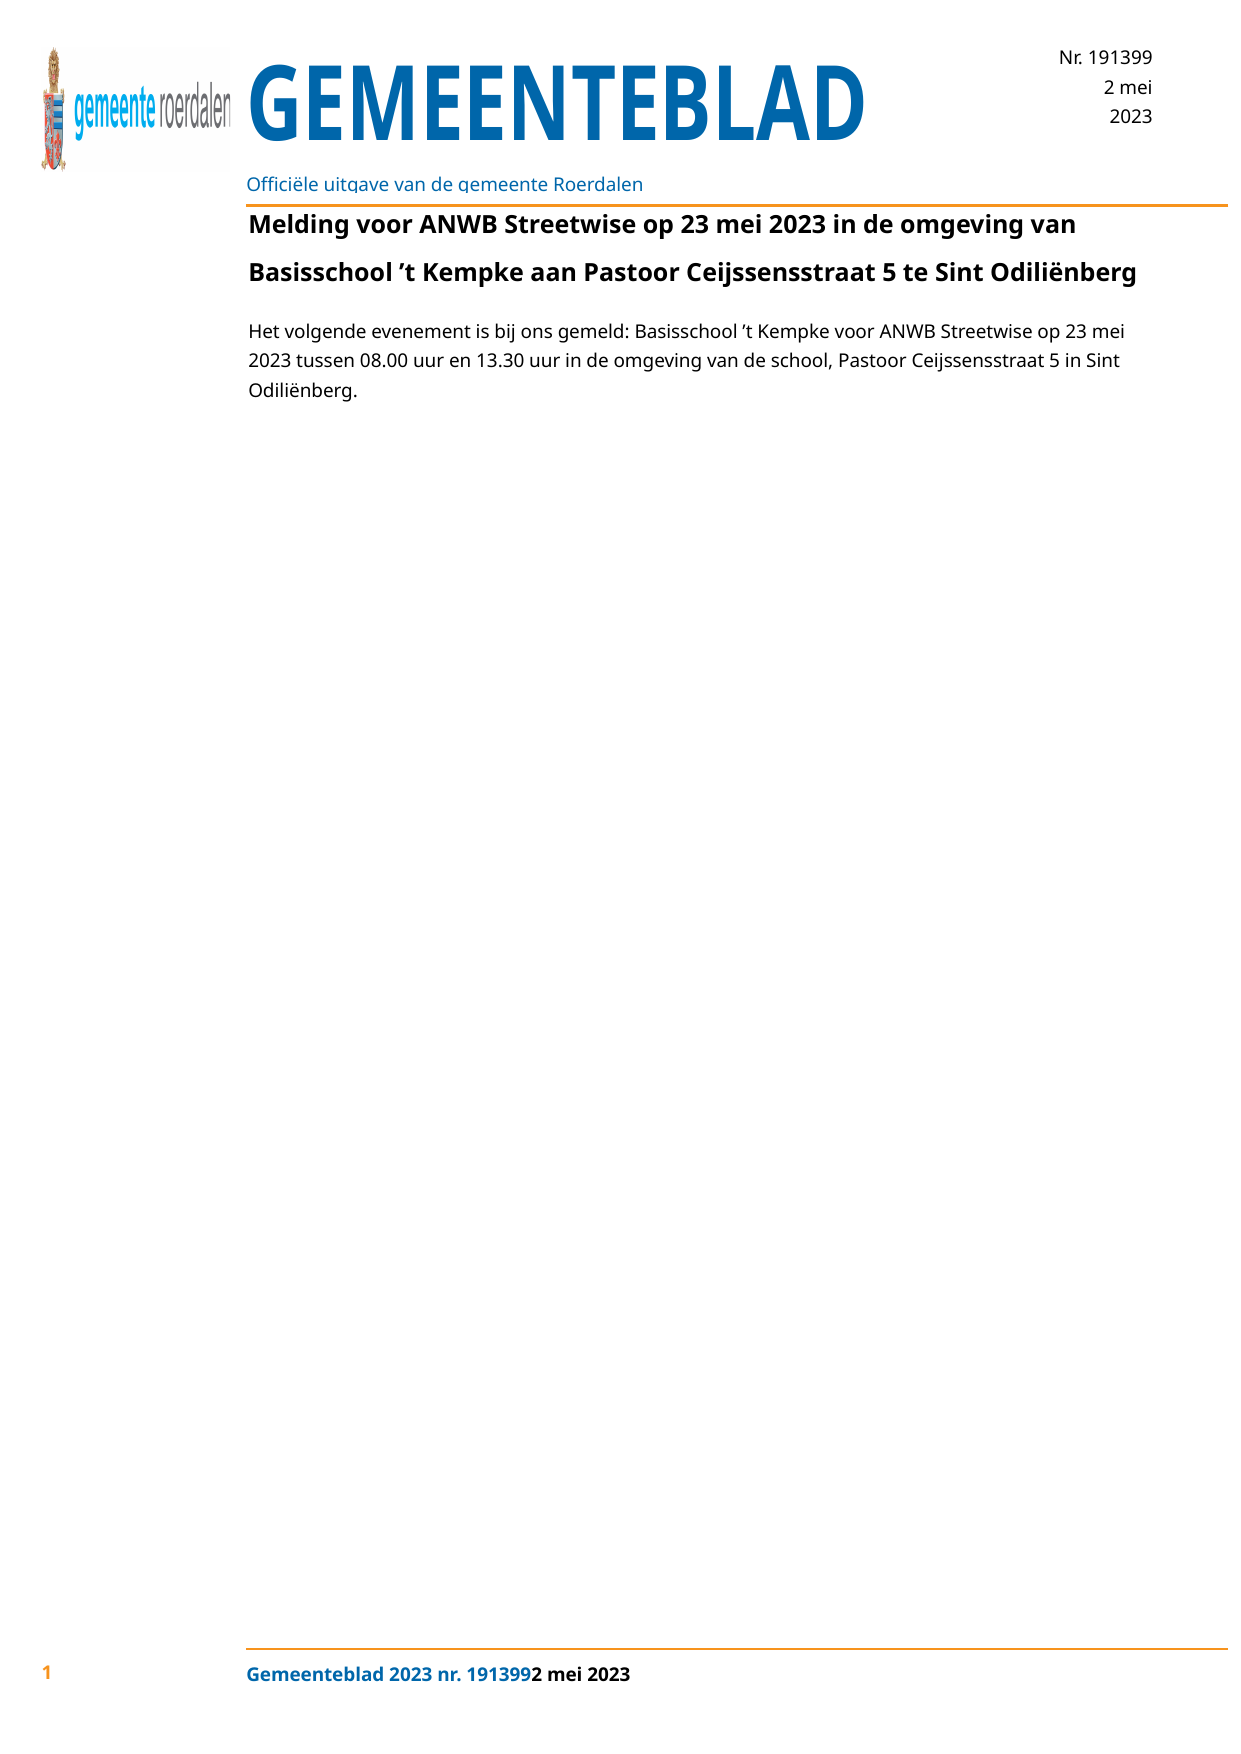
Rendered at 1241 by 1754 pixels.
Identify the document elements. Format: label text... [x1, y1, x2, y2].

text Melding voor ANWB Streetwise op 23 mei 2023 in de omgeving van Basisschool ’t Kempke aan Pastoor Ceijssensstraat 5 te Sint Odiliënberg [248, 207, 1152, 288]
picture [41, 47, 231, 172]
text Het volgende evenement is bij ons gemeld: Basisschool ’t Kempke voor ANWB Streetwise op 23 mei 2023 tussen 08.00 uur en 13.30 uur in de omgeving van de school, Pastoor Ceijssensstraat 5 in Sint Odiliënberg. [248, 318, 1152, 403]
